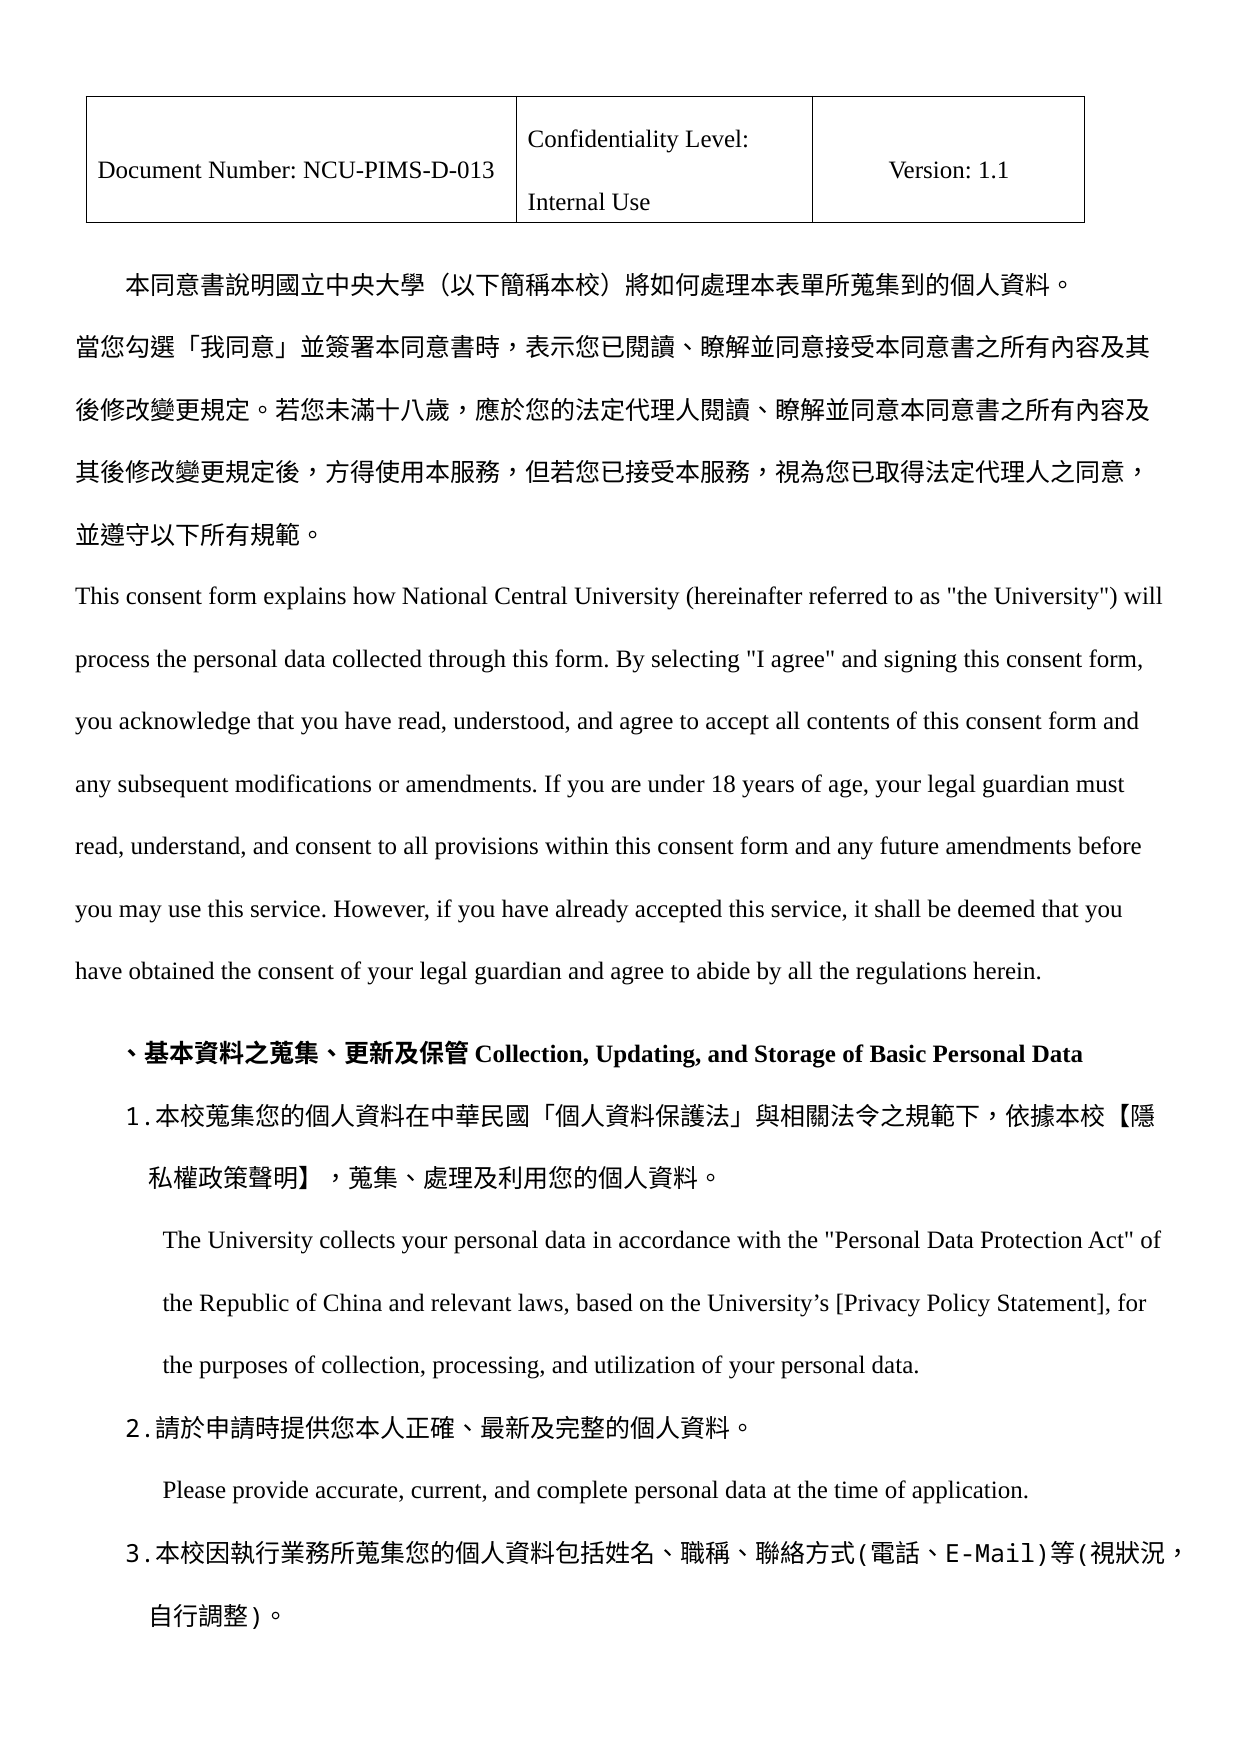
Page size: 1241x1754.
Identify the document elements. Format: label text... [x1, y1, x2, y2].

text 本同意書說明國立中央大學（以下簡稱本校）將如何處理本表單所蒐集到的個人資料。 [75, 242, 1165, 304]
text 3.本校因執行業務所蒐集您的個人資料包括姓名、職稱、聯絡方式(電話、E-Mail)等(視狀況，自行調整)。 [125, 1510, 1165, 1635]
table_cell Document Number: NCU-PIMS-D-013 [87, 97, 516, 222]
text 、基本資料之蒐集、更新及保管Collection, Updating, and Storage of Basic Personal Data [119, 1010, 1165, 1073]
text Please provide accurate, current, and complete personal data at the time of application. [162, 1448, 1165, 1510]
table_cell Version: 1.1 [813, 97, 1084, 222]
text 2.請於申請時提供您本人正確、最新及完整的個人資料。 [125, 1385, 1165, 1448]
text 當您勾選「我同意」並簽署本同意書時，表示您已閱讀、瞭解並同意接受本同意書之所有內容及其後修改變更規定。若您未滿十八歲，應於您的法定代理人閱讀、瞭解並同意本同意書之所有內容及其後修改變更規定後，方得使用本服務，但若您已接受本服務，視為您已取得法定代理人之同意，並遵守以下所有規範。 [75, 304, 1165, 554]
table_cell Confidentiality Level: Internal Use [517, 97, 812, 222]
text The University collects your personal data in accordance with the "Personal Data Protection Act" of the Republic of China and relevant laws, based on the University’s [Privacy Policy Statement], for the purposes of collection, processing, and utilization of your personal data. [162, 1198, 1165, 1385]
text 1.本校蒐集您的個人資料在中華民國「個人資料保護法」與相關法令之規範下，依據本校【隱私權政策聲明】，蒐集、處理及利用您的個人資料。 [125, 1073, 1165, 1198]
text This consent form explains how National Central University (hereinafter referred to as "the University") will process the personal data collected through this form. By selecting "I agree" and signing this consent form, you acknowledge that you have read, understood, and agree to accept all contents of this consent form and any subsequent modifications or amendments. If you are under 18 years of age, your legal guardian must read, understand, and consent to all provisions within this consent form and any future amendments before you may use this service. However, if you have already accepted this service, it shall be deemed that you have obtained the consent of your legal guardian and agree to abide by all the regulations herein. [75, 554, 1165, 992]
